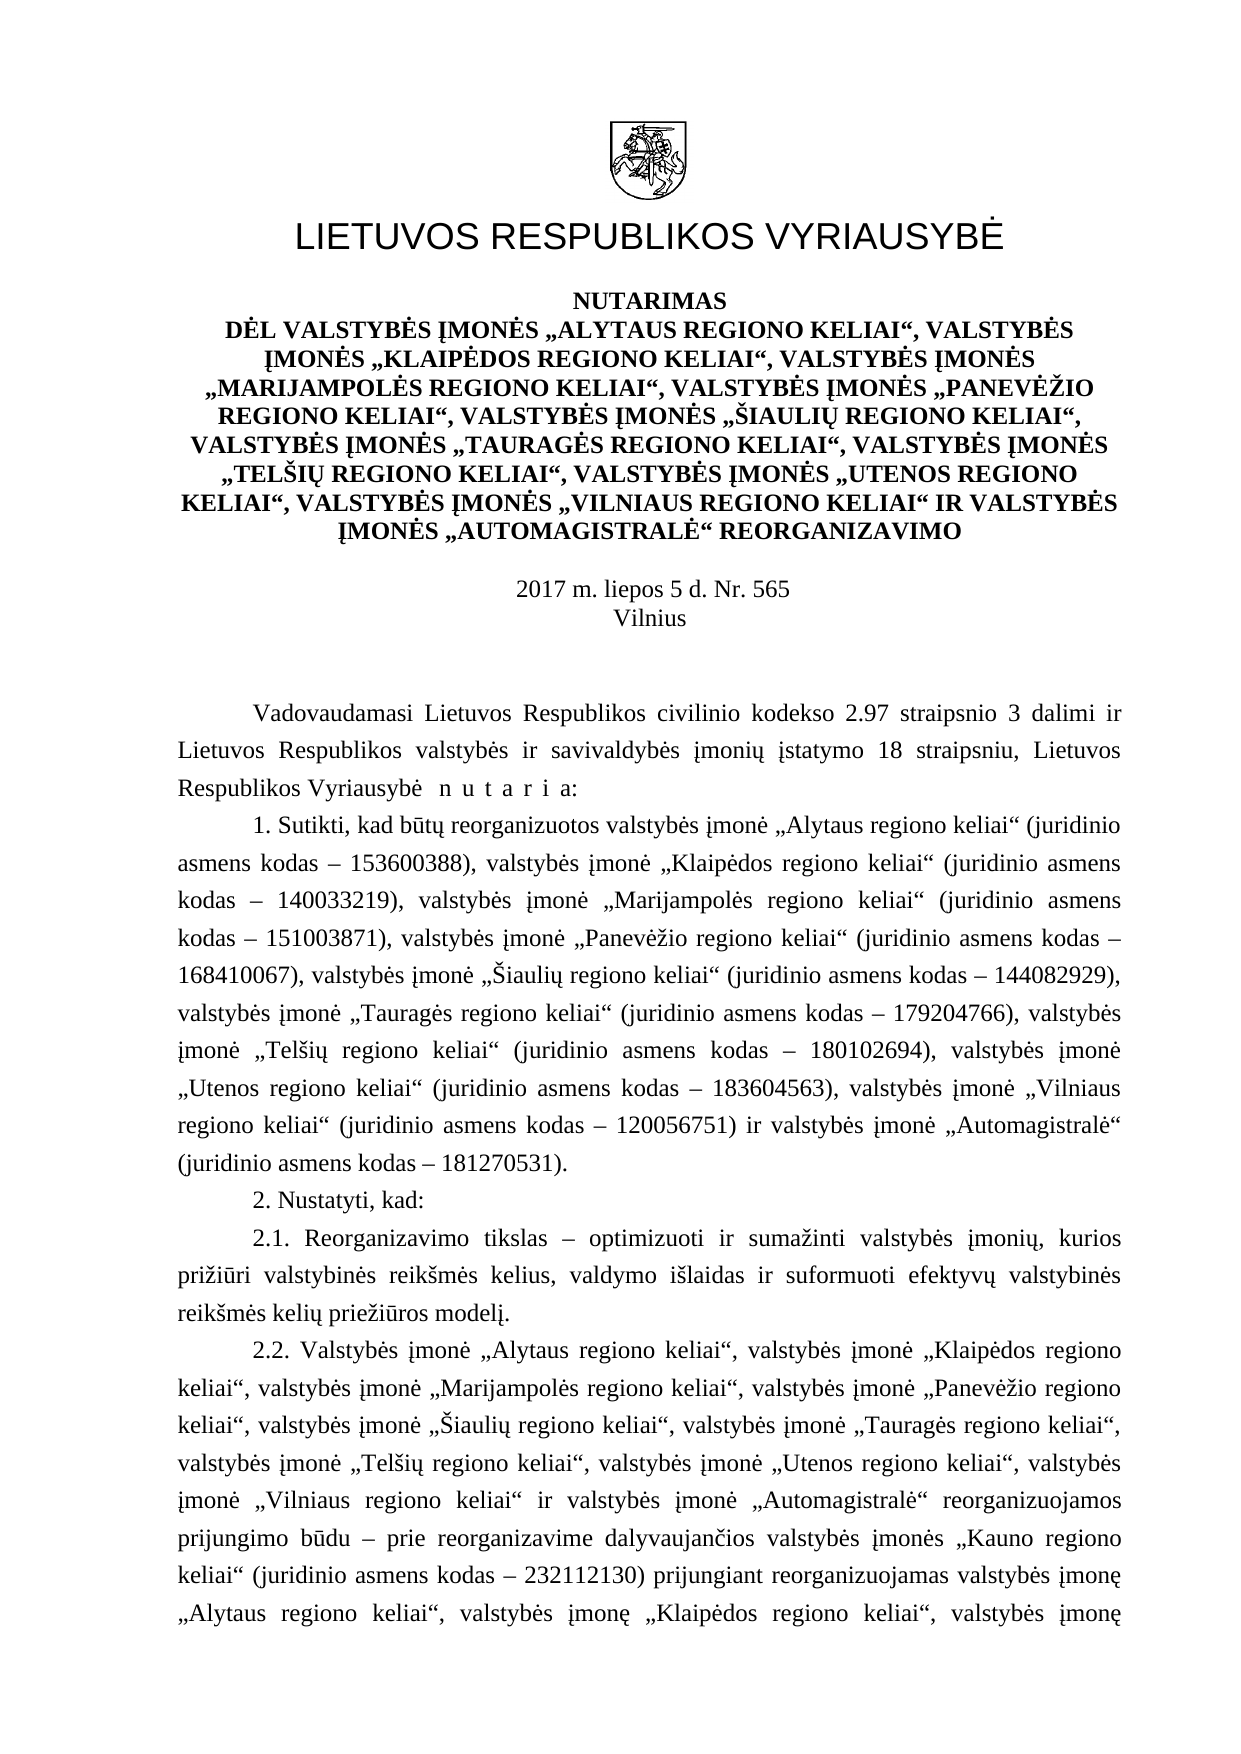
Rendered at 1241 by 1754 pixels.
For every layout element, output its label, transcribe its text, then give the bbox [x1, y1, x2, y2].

text 2.2. Valstybės įmonė „Alytaus regiono keliai“, valstybės įmonė „Klaipėdos regiono keliai“, valstybės įmonė „Marijampolės regiono keliai“, valstybės įmonė „Panevėžio regiono keliai“, valstybės įmonė „Šiaulių regiono keliai“, valstybės įmonė „Tauragės regiono keliai“, valstybės įmonė „Telšių regiono keliai“, valstybės įmonė „Utenos regiono keliai“, valstybės įmonė „Vilniaus regiono keliai“ ir valstybės įmonė „Automagistralė“ reorganizuojamos prijungimo būdu – prie reorganizavime dalyvaujančios valstybės įmonės „Kauno regiono keliai“ (juridinio asmens kodas – 232112130) prijungiant reorganizuojamas valstybės įmonę „Alytaus regiono keliai“, valstybės įmonę „Klaipėdos regiono keliai“, valstybės įmonę [177, 1326, 1122, 1626]
text Vadovaudamasi Lietuvos Respublikos civilinio kodekso 2.97 straipsnio 3 dalimi ir Lietuvos Respublikos valstybės ir savivaldybės įmonių įstatymo 18 straipsniu, Lietuvos Respublikos Vyriausybė nutaria: [177, 689, 1122, 801]
text Vilnius [177, 603, 1122, 631]
text 2017 m. liepos 5 d. Nr. 565 [177, 574, 1122, 603]
text nutarimas [177, 286, 1122, 315]
text 2.1. Reorganizavimo tikslas – optimizuoti ir sumažinti valstybės įmonių, kurios prižiūri valstybinės reikšmės kelius, valdymo išlaidas ir suformuoti efektyvų valstybinės reikšmės kelių priežiūros modelį. [177, 1214, 1122, 1326]
text DĖL valstybės įmonĖs „Alytaus regiono keliai“, valstybės įmonĖS „Klaipėdos regiono keliai“, valstybės įmonĖS „Marijampolės regiono keliai“, valstybės įmonĖS „Panevėžio regiono keliai“, valstybės įmonĖS „Šiaulių regiono keliai“, valstybėS įmonĖs „Tauragės regiono keliai“, valstybėS įmonĖs „Telšių regiono keliai“, valstybės įmonĖS „Utenos regiono keliai“, valstybės įmonĖS „Vilniaus regiono keliai“ IR valstybės įmonĖS „Automagistralė“ REORGANIZAVIMO [177, 315, 1122, 545]
text Lietuvos Respublikos Vyriausybė [177, 214, 1122, 258]
text 1. Sutikti, kad būtų reorganizuotos valstybės įmonė „Alytaus regiono keliai“ (juridinio asmens kodas – 153600388), valstybės įmonė „Klaipėdos regiono keliai“ (juridinio asmens kodas – 140033219), valstybės įmonė „Marijampolės regiono keliai“ (juridinio asmens kodas – 151003871), valstybės įmonė „Panevėžio regiono keliai“ (juridinio asmens kodas – 168410067), valstybės įmonė „Šiaulių regiono keliai“ (juridinio asmens kodas – 144082929), valstybės įmonė „Tauragės regiono keliai“ (juridinio asmens kodas – 179204766), valstybės įmonė „Telšių regiono keliai“ (juridinio asmens kodas – 180102694), valstybės įmonė „Utenos regiono keliai“ (juridinio asmens kodas – 183604563), valstybės įmonė „Vilniaus regiono keliai“ (juridinio asmens kodas – 120056751) ir valstybės įmonė „Automagistralė“ (juridinio asmens kodas – 181270531). [177, 801, 1122, 1176]
text 2. Nustatyti, kad: [177, 1176, 1122, 1214]
